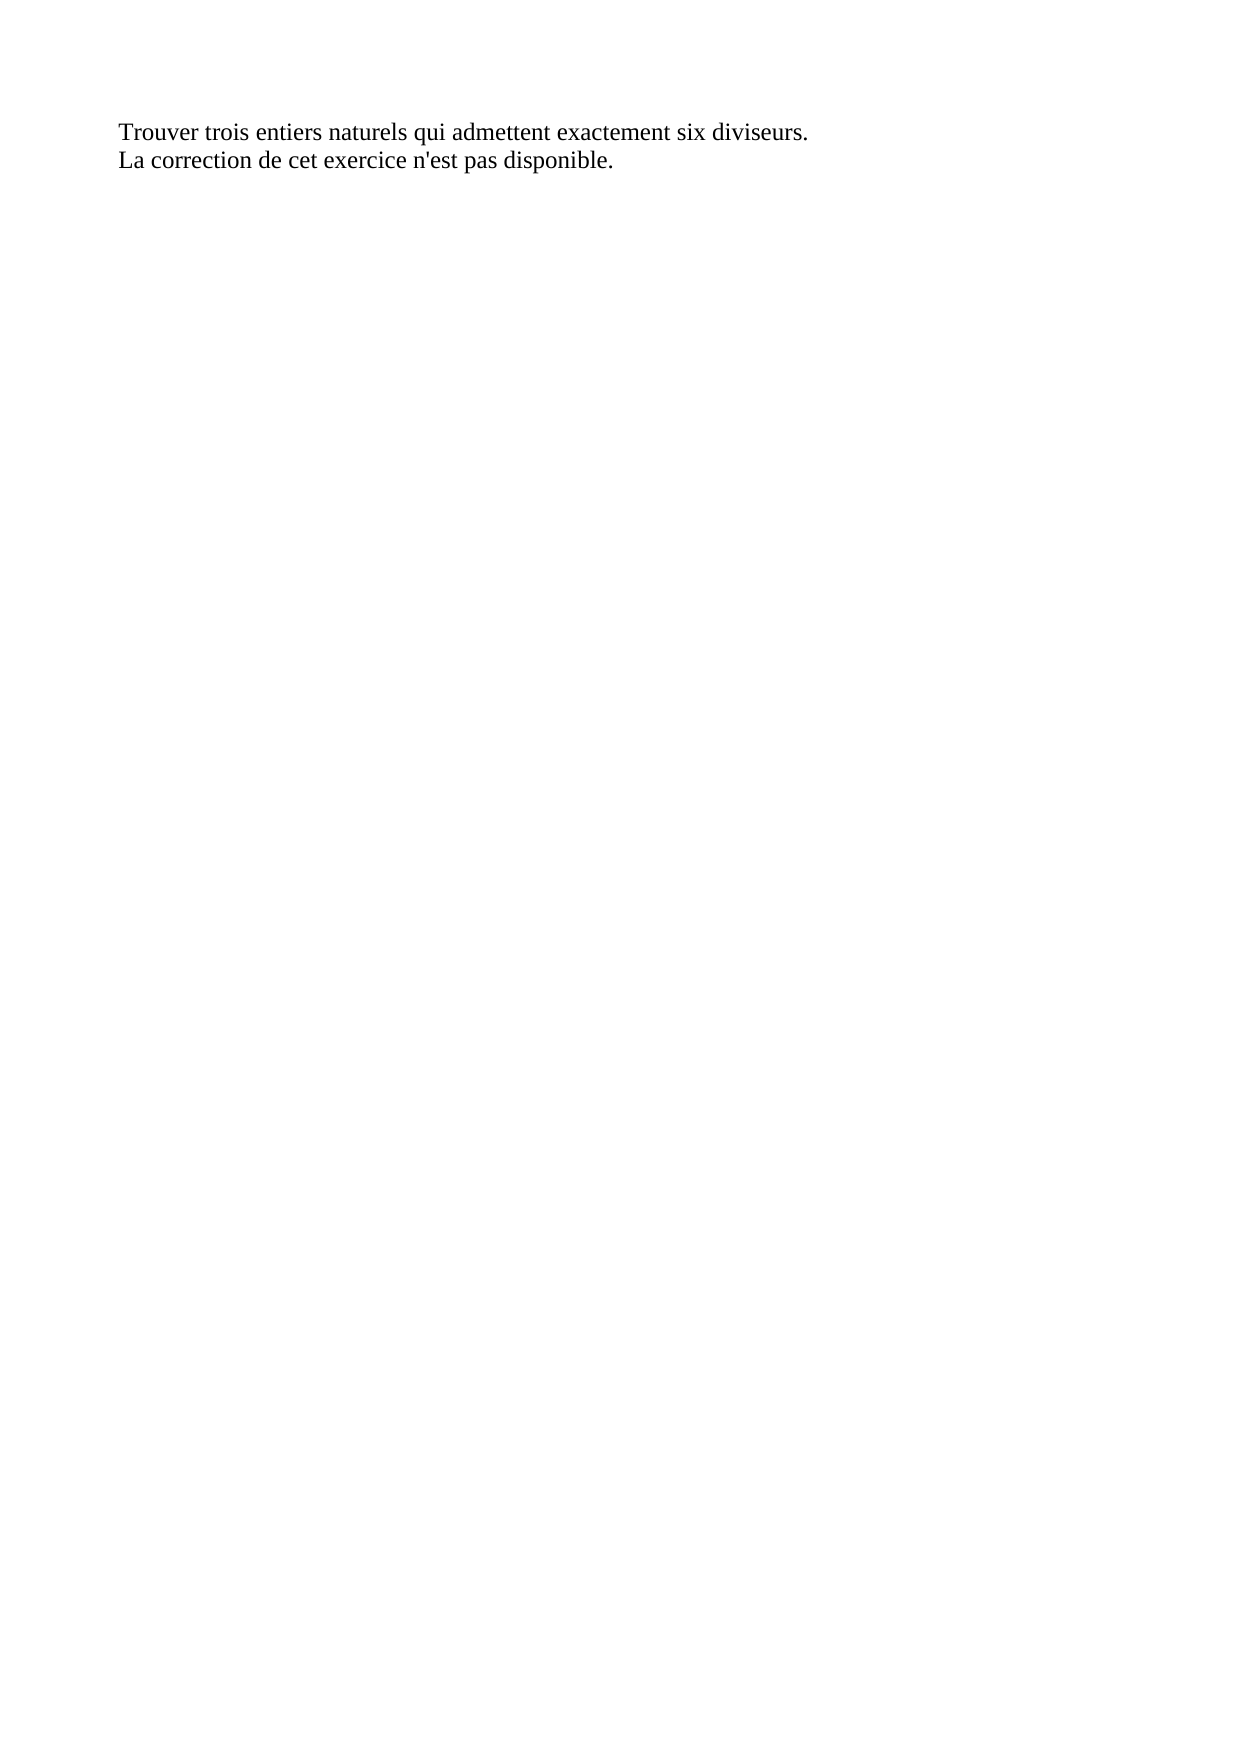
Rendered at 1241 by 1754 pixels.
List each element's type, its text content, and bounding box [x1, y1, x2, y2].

text Trouver trois entiers naturels qui admettent exactement six diviseurs. [118, 118, 1122, 146]
text La correction de cet exercice n'est pas disponible. [118, 146, 1122, 173]
